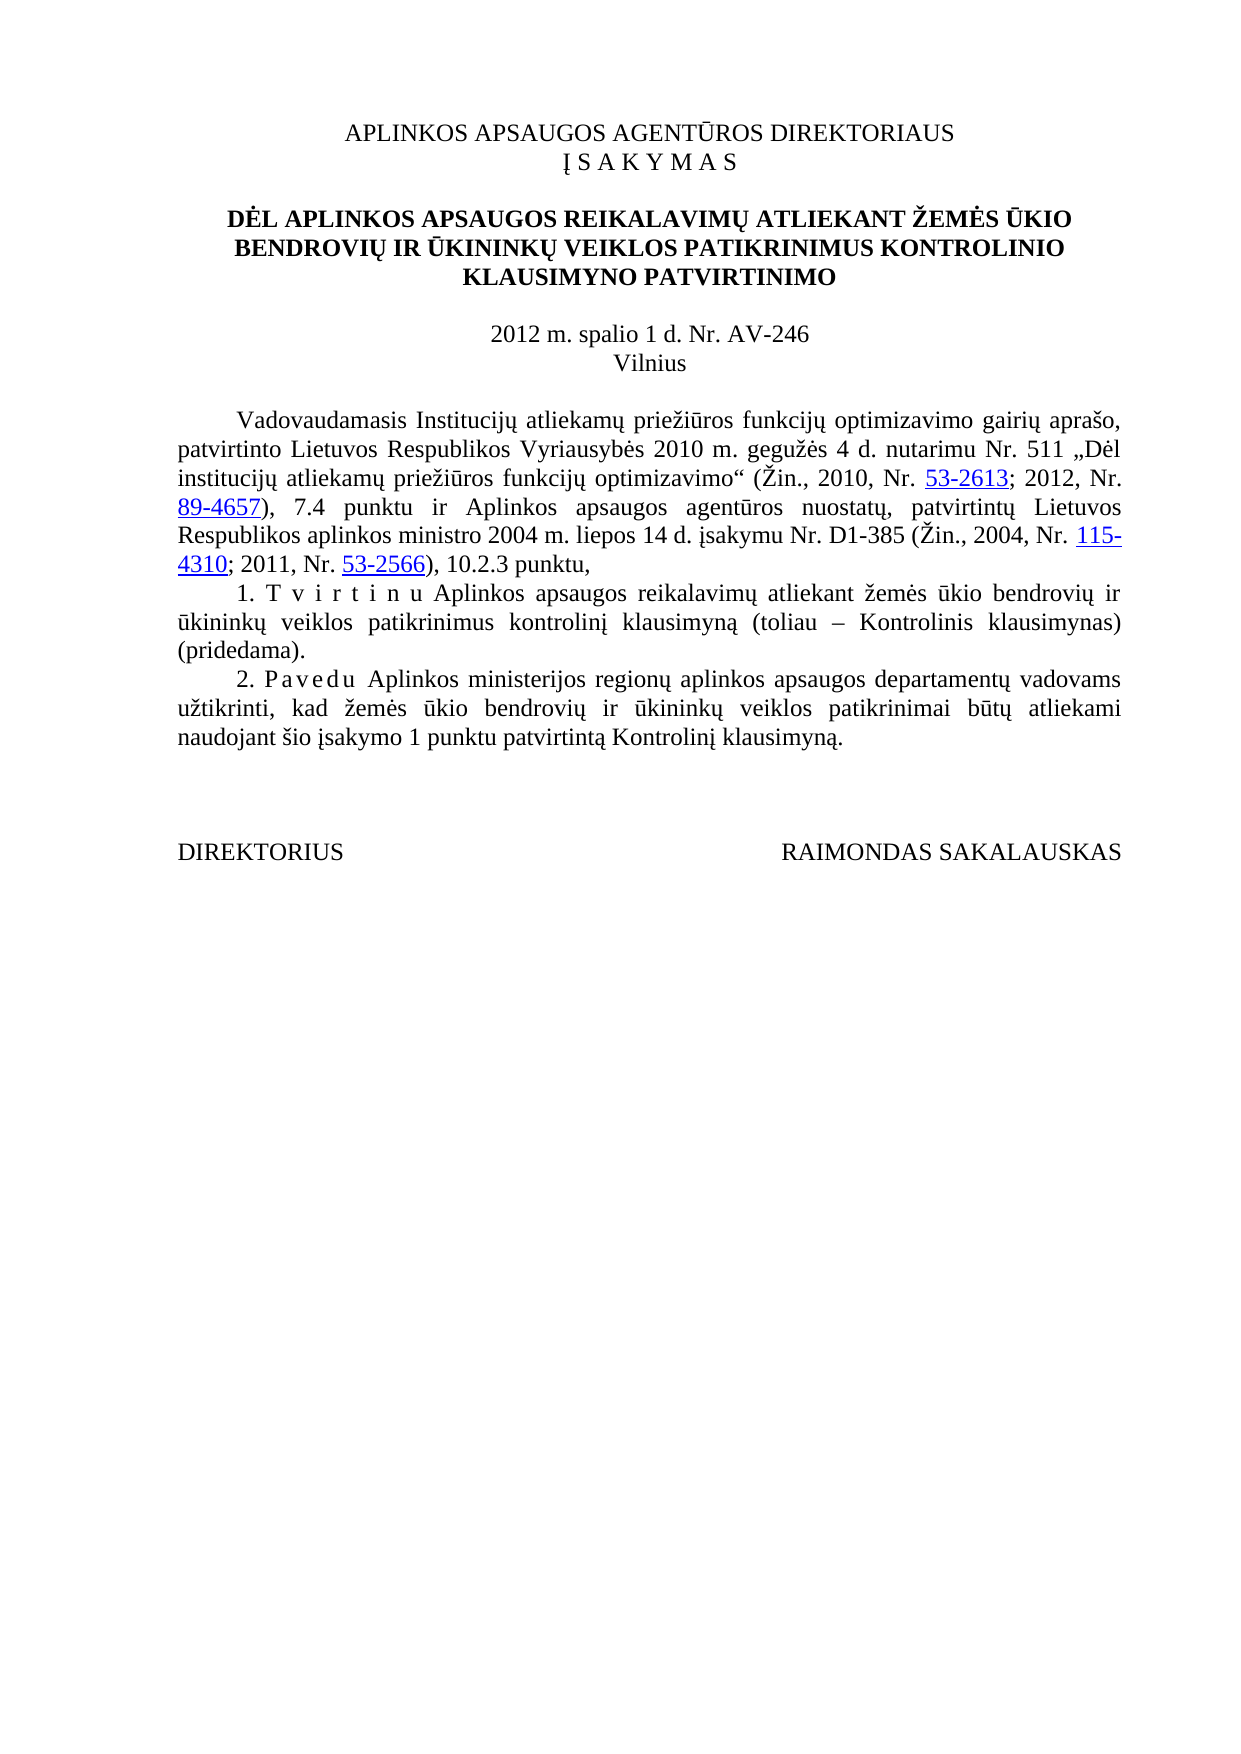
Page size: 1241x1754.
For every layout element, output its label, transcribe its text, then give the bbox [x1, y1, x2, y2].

text DĖL APLINKOS APSAUGOS REIKALAVIMŲ ATLIEKANT ŽEMĖS ŪKIO BENDROVIŲ IR ŪKININKŲ VEIKLOS PATIKRINIMUS KONTROLINIO KLAUSIMYNO PATVIRTINIMO [177, 204, 1122, 291]
text Į S A K Y M A S [177, 147, 1122, 176]
text Direktorius Raimondas Sakalauskas [177, 837, 1122, 866]
text 2. Pavedu Aplinkos ministerijos regionų aplinkos apsaugos departamentų vadovams užtikrinti, kad žemės ūkio bendrovių ir ūkininkų veiklos patikrinimai būtų atliekami naudojant šio įsakymo 1 punktu patvirtintą Kontrolinį klausimyną. [177, 664, 1122, 751]
text 1. T v i r t i n u Aplinkos apsaugos reikalavimų atliekant žemės ūkio bendrovių ir ūkininkų veiklos patikrinimus kontrolinį klausimyną (toliau – Kontrolinis klausimynas) (pridedama). [177, 578, 1122, 664]
text 2012 m. spalio 1 d. Nr. AV-246 [177, 319, 1122, 348]
text Vadovaudamasis Institucijų atliekamų priežiūros funkcijų optimizavimo gairių aprašo, patvirtinto Lietuvos Respublikos Vyriausybės 2010 m. gegužės 4 d. nutarimu Nr. 511 „Dėl institucijų atliekamų priežiūros funkcijų optimizavimo“ (Žin., 2010, Nr. 53-2613; 2012, Nr. 89-4657), 7.4 punktu ir Aplinkos apsaugos agentūros nuostatų, patvirtintų Lietuvos Respublikos aplinkos ministro 2004 m. liepos 14 d. įsakymu Nr. D1-385 (Žin., 2004, Nr. 115-4310; 2011, Nr. 53-2566), 10.2.3 punktu, [177, 406, 1122, 578]
text Vilnius [177, 348, 1122, 377]
text APLINKOS APSAUGOS AGENTŪROS DIREKTORIAUS [177, 118, 1122, 147]
